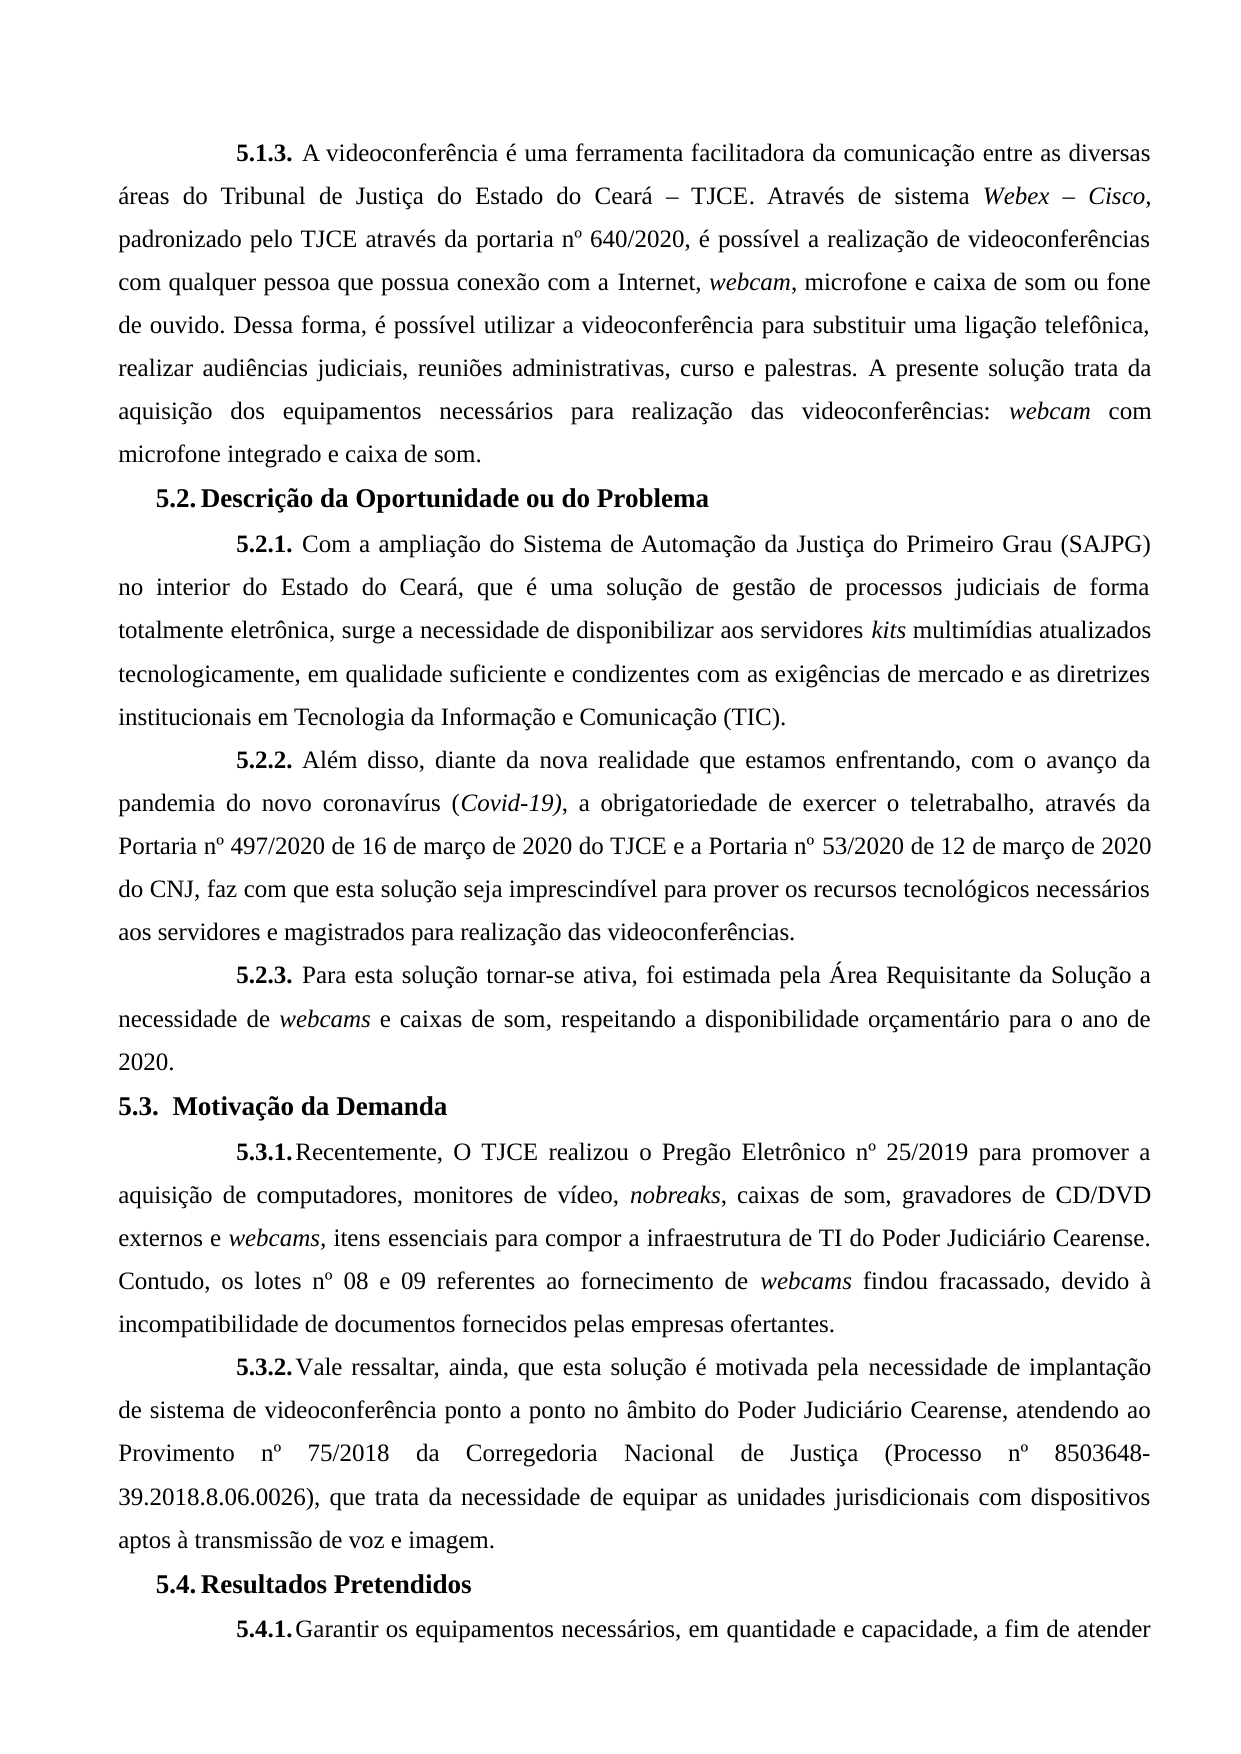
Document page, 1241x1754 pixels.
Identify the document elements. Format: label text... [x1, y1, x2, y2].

list Além disso, diante da nova realidade que estamos enfrentando, com o avanço da pandemia do novo coronavírus (Covid-19), a obrigatoriedade de exercer o teletrabalho, através da Portaria nº 497/2020 de 16 de março de 2020 do TJCE e a Portaria nº 53/2020 de 12 de março de 2020 do CNJ, faz com que esta solução seja imprescindível para prover os recursos tecnológicos necessários aos servidores e magistrados para realização das videoconferências. [118, 745, 1152, 946]
list Com a ampliação do Sistema de Automação da Justiça do Primeiro Grau (SAJPG) no interior do Estado do Ceará, que é uma solução de gestão de processos judiciais de forma totalmente eletrônica, surge a necessidade de disponibilizar aos servidores kits multimídias atualizados tecnologicamente, em qualidade suficiente e condizentes com as exigências de mercado e as diretrizes institucionais em Tecnologia da Informação e Comunicação (TIC). [118, 529, 1152, 731]
list Motivação da Demanda [118, 1090, 1152, 1121]
list Vale ressaltar, ainda, que esta solução é motivada pela necessidade de implantação de sistema de videoconferência ponto a ponto no âmbito do Poder Judiciário Cearense, atendendo ao Provimento nº 75/2018 da Corregedoria Nacional de Justiça (Processo nº 8503648-39.2018.8.06.0026), que trata da necessidade de equipar as unidades jurisdicionais com dispositivos aptos à transmissão de voz e imagem. [118, 1352, 1152, 1553]
list Descrição da Oportunidade ou do Problema [156, 483, 1152, 514]
list Resultados Pretendidos [156, 1568, 1152, 1599]
list A videoconferência é uma ferramenta facilitadora da comunicação entre as diversas áreas do Tribunal de Justiça do Estado do Ceará – TJCE. Através de sistema Webex – Cisco, padronizado pelo TJCE através da portaria nº 640/2020, é possível a realização de videoconferências com qualquer pessoa que possua conexão com a Internet, webcam, microfone e caixa de som ou fone de ouvido. Dessa forma, é possível utilizar a videoconferência para substituir uma ligação telefônica, realizar audiências judiciais, reuniões administrativas, curso e palestras. A presente solução trata da aquisição dos equipamentos necessários para realização das videoconferências: webcam com microfone integrado e caixa de som. [118, 138, 1152, 468]
list Recentemente, O TJCE realizou o Pregão Eletrônico nº 25/2019 para promover a aquisição de computadores, monitores de vídeo, nobreaks, caixas de som, gravadores de CD/DVD externos e webcams, itens essenciais para compor a infraestrutura de TI do Poder Judiciário Cearense. Contudo, os lotes nº 08 e 09 referentes ao fornecimento de webcams findou fracassado, devido à incompatibilidade de documentos fornecidos pelas empresas ofertantes. [118, 1137, 1152, 1338]
list Garantir os equipamentos necessários, em quantidade e capacidade, a fim de atender [118, 1614, 1152, 1643]
list Para esta solução tornar-se ativa, foi estimada pela Área Requisitante da Solução a necessidade de webcams e caixas de som, respeitando a disponibilidade orçamentário para o ano de 2020. [118, 961, 1152, 1076]
